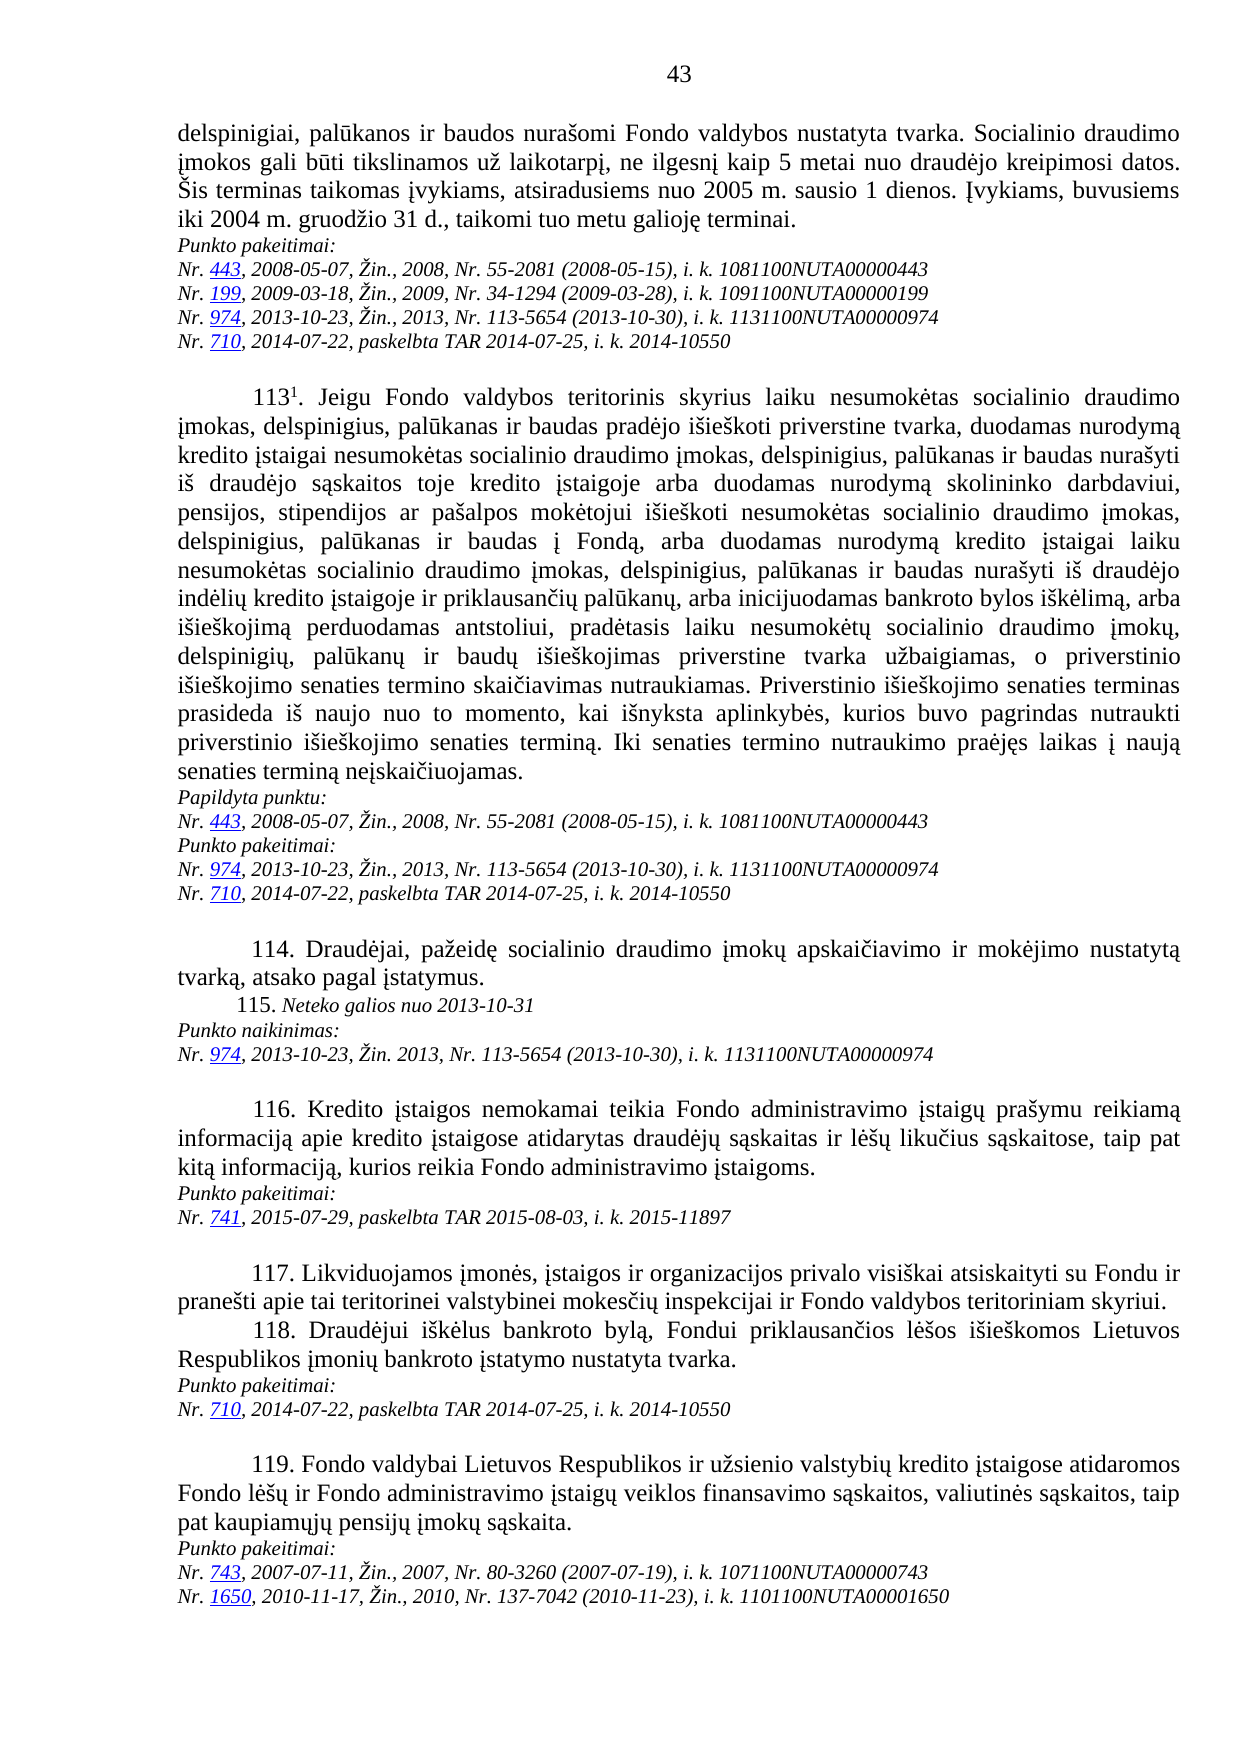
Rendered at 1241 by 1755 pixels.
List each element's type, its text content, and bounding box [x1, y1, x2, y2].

text 115. Neteko galios nuo 2013-10-31 [177, 991, 1181, 1018]
text 119. Fondo valdybai Lietuvos Respublikos ir užsienio valstybių kredito įstaigose atidaromos Fondo lėšų ir Fondo administravimo įstaigų veiklos finansavimo sąskaitos, valiutinės sąskaitos, taip pat kaupiamųjų pensijų įmokų sąskaita. [177, 1449, 1181, 1536]
text Nr. 974, 2013-10-23, Žin., 2013, Nr. 113-5654 (2013-10-30), i. k. 1131100NUTA00000974 [177, 305, 1181, 329]
text Nr. 710, 2014-07-22, paskelbta TAR 2014-07-25, i. k. 2014-10550 [177, 1397, 1181, 1421]
text Nr. 974, 2013-10-23, Žin., 2013, Nr. 113-5654 (2013-10-30), i. k. 1131100NUTA00000974 [177, 857, 1181, 881]
text delspinigiai, palūkanos ir baudos nurašomi Fondo valdybos nustatyta tvarka. Socialinio draudimo įmokos gali būti tikslinamos už laikotarpį, ne ilgesnį kaip 5 metai nuo draudėjo kreipimosi datos. Šis terminas taikomas įvykiams, atsiradusiems nuo 2005 m. sausio 1 dienos. Įvykiams, buvusiems iki 2004 m. gruodžio 31 d., taikomi tuo metu galioję terminai. [177, 118, 1181, 233]
text 117. Likviduojamos įmonės, įstaigos ir organizacijos privalo visiškai atsiskaityti su Fondu ir pranešti apie tai teritorinei valstybinei mokesčių inspekcijai ir Fondo valdybos teritoriniam skyriui. [177, 1258, 1181, 1315]
text 118. Draudėjui iškėlus bankroto bylą, Fondui priklausančios lėšos išieškomos Lietuvos Respublikos įmonių bankroto įstatymo nustatyta tvarka. [177, 1315, 1181, 1373]
text Punkto pakeitimai: [177, 233, 1181, 257]
text 1131. Jeigu Fondo valdybos teritorinis skyrius laiku nesumokėtas socialinio draudimo įmokas, delspinigius, palūkanas ir baudas pradėjo išieškoti priverstine tvarka, duodamas nurodymą kredito įstaigai nesumokėtas socialinio draudimo įmokas, delspinigius, palūkanas ir baudas nurašyti iš draudėjo sąskaitos toje kredito įstaigoje arba duodamas nurodymą skolininko darbdaviui, pensijos, stipendijos ar pašalpos mokėtojui išieškoti nesumokėtas socialinio draudimo įmokas, delspinigius, palūkanas ir baudas į Fondą, arba duodamas nurodymą kredito įstaigai laiku nesumokėtas socialinio draudimo įmokas, delspinigius, palūkanas ir baudas nurašyti iš draudėjo indėlių kredito įstaigoje ir priklausančių palūkanų, arba inicijuodamas bankroto bylos iškėlimą, arba išieškojimą perduodamas antstoliui, pradėtasis laiku nesumokėtų socialinio draudimo įmokų, delspinigių, palūkanų ir baudų išieškojimas priverstine tvarka užbaigiamas, o priverstinio išieškojimo senaties termino skaičiavimas nutraukiamas. Priverstinio išieškojimo senaties terminas prasideda iš naujo nuo to momento, kai išnyksta aplinkybės, kurios buvo pagrindas nutraukti priverstinio išieškojimo senaties terminą. Iki senaties termino nutraukimo praėjęs laikas į naują senaties terminą neįskaičiuojamas. [177, 382, 1181, 785]
text Punkto pakeitimai: [177, 1373, 1181, 1397]
text Nr. 1650, 2010-11-17, Žin., 2010, Nr. 137-7042 (2010-11-23), i. k. 1101100NUTA00001650 [177, 1584, 1181, 1608]
text Papildyta punktu: [177, 785, 1181, 809]
text Punkto pakeitimai: [177, 1536, 1181, 1560]
text Nr. 443, 2008-05-07, Žin., 2008, Nr. 55-2081 (2008-05-15), i. k. 1081100NUTA00000443 [177, 809, 1181, 833]
text Nr. 443, 2008-05-07, Žin., 2008, Nr. 55-2081 (2008-05-15), i. k. 1081100NUTA00000443 [177, 257, 1181, 281]
text Punkto pakeitimai: [177, 833, 1181, 857]
text Nr. 741, 2015-07-29, paskelbta TAR 2015-08-03, i. k. 2015-11897 [177, 1205, 1181, 1229]
text Nr. 743, 2007-07-11, Žin., 2007, Nr. 80-3260 (2007-07-19), i. k. 1071100NUTA00000743 [177, 1560, 1181, 1584]
text Nr. 199, 2009-03-18, Žin., 2009, Nr. 34-1294 (2009-03-28), i. k. 1091100NUTA00000199 [177, 281, 1181, 305]
text 116. Kredito įstaigos nemokamai teikia Fondo administravimo įstaigų prašymu reikiamą informaciją apie kredito įstaigose atidarytas draudėjų sąskaitas ir lėšų likučius sąskaitose, taip pat kitą informaciją, kurios reikia Fondo administravimo įstaigoms. [177, 1094, 1181, 1181]
text Nr. 974, 2013-10-23, Žin. 2013, Nr. 113-5654 (2013-10-30), i. k. 1131100NUTA00000974 [177, 1042, 1181, 1066]
text 114. Draudėjai, pažeidę socialinio draudimo įmokų apskaičiavimo ir mokėjimo nustatytą tvarką, atsako pagal įstatymus. [177, 934, 1181, 991]
text Nr. 710, 2014-07-22, paskelbta TAR 2014-07-25, i. k. 2014-10550 [177, 881, 1181, 905]
text Nr. 710, 2014-07-22, paskelbta TAR 2014-07-25, i. k. 2014-10550 [177, 329, 1181, 353]
text Punkto pakeitimai: [177, 1181, 1181, 1205]
text Punkto naikinimas: [177, 1018, 1181, 1042]
